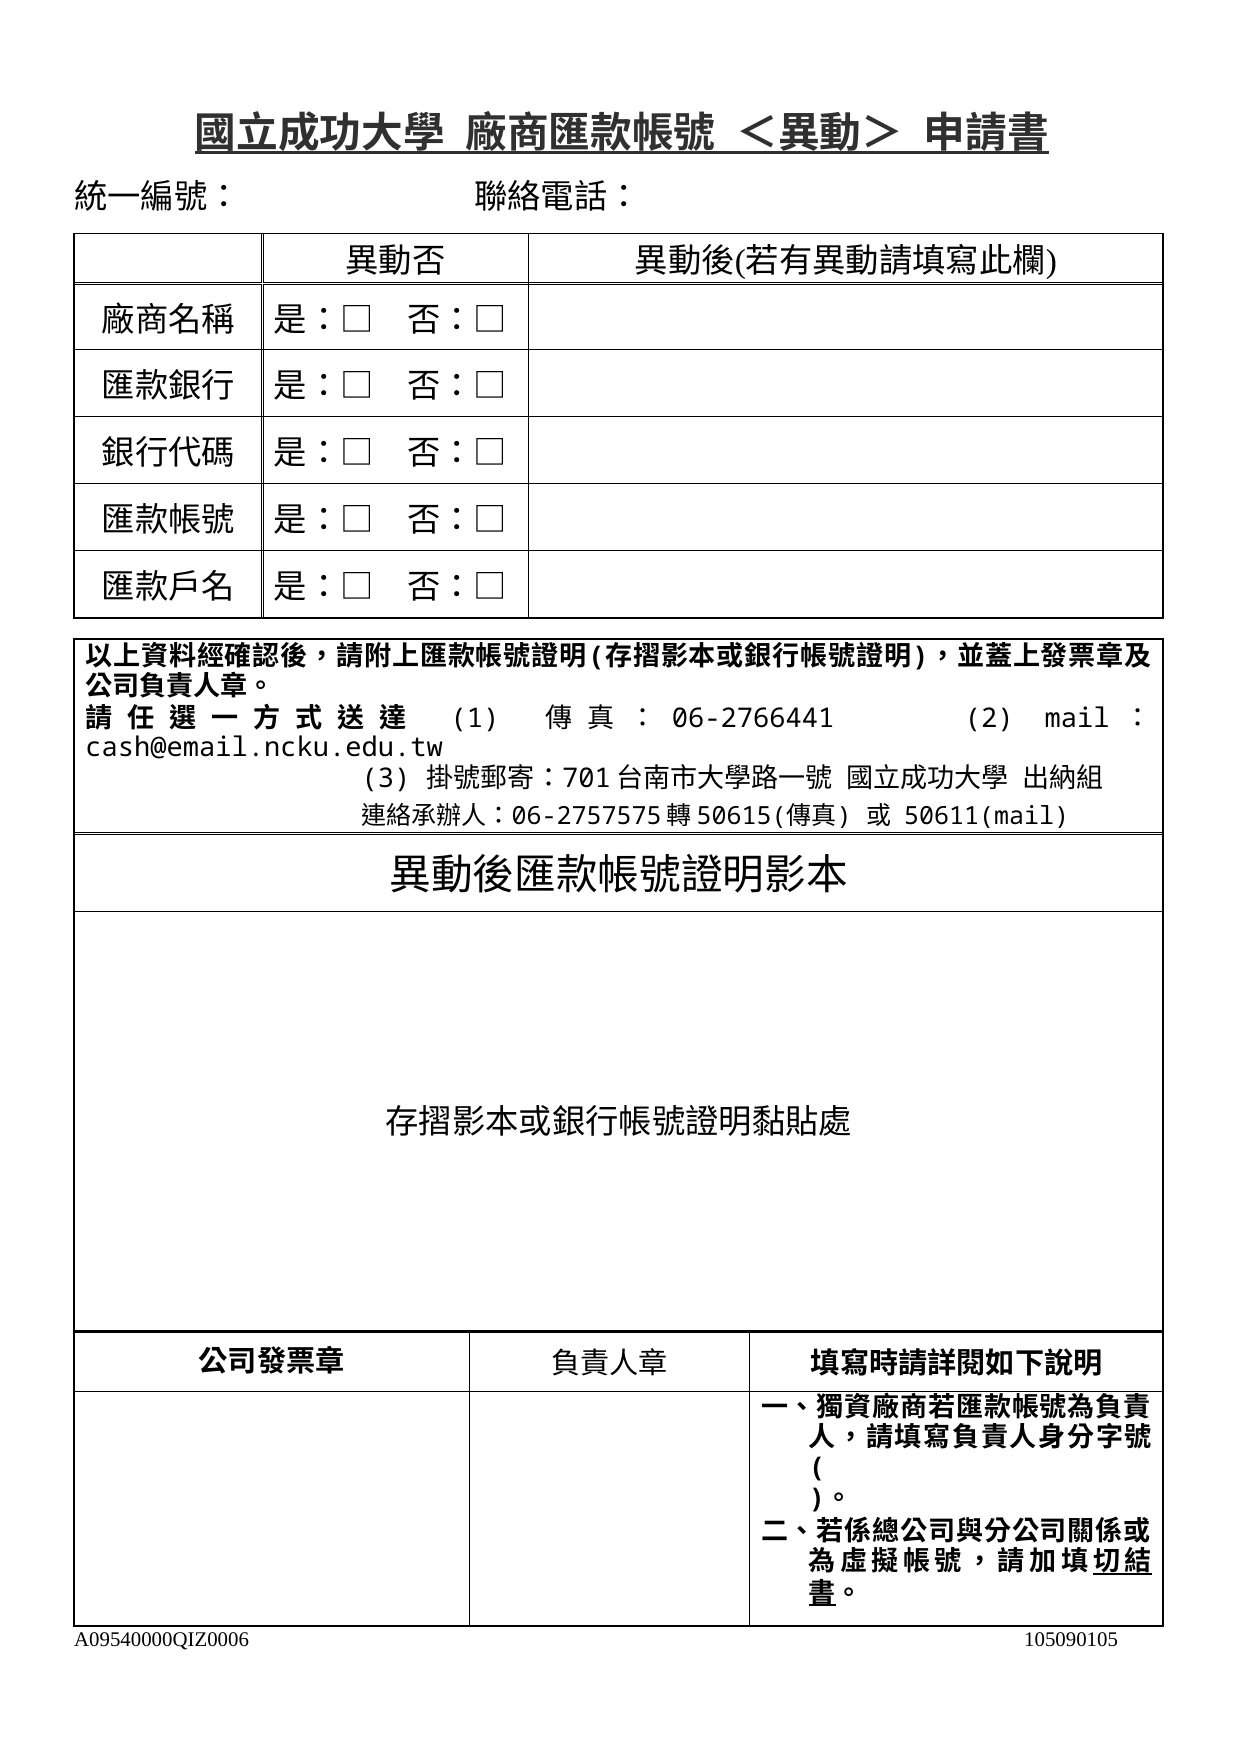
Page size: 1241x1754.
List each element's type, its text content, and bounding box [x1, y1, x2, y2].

table_cell 是：□ 否：□ [264, 417, 528, 483]
table_cell 填寫時請詳閱如下說明 [750, 1333, 1162, 1391]
table_cell 異動後匯款帳號證明影本 [75, 835, 1162, 911]
table_cell 存摺影本或銀行帳號證明黏貼處 [75, 912, 1162, 1330]
text 國立成功大學 廠商匯款帳號 ＜異動＞ 申請書 [74, 99, 1169, 159]
table_cell 廠商名稱 [75, 285, 261, 349]
table_cell 是：□ 否：□ [264, 551, 528, 617]
table_header [75, 234, 261, 282]
table_header 以上資料經確認後，請附上匯款帳號證明(存摺影本或銀行帳號證明)，並蓋上發票章及 公司負責人章。 請任選一方式送達 (1) 傳真：06-2766441 (2) mail：cash@email.ncku.edu.tw (3) 掛號郵寄：701台南市大學路一號 國立成功大學 出納組 連絡承辦人：06-2757575轉50615(傳真) 或 50611(mail) [75, 640, 1162, 832]
table_cell 是：□ 否：□ [264, 285, 528, 349]
table_cell [529, 350, 1162, 416]
table_cell 是：□ 否：□ [264, 484, 528, 550]
table_cell [529, 285, 1162, 349]
table_cell 公司發票章 [75, 1333, 469, 1391]
table_header 異動否 [264, 234, 528, 282]
table_cell 匯款戶名 [75, 551, 261, 617]
table_cell 一、獨資廠商若匯款帳號為負責 人，請填寫負責人身分字號 ( )。 二、若係總公司與分公司關係或 為虛擬帳號，請加填切結書。 [750, 1392, 1162, 1624]
table_header 異動後(若有異動請填寫此欄) [529, 234, 1162, 282]
table_cell 負責人章 [470, 1333, 749, 1391]
table_cell [529, 484, 1162, 550]
table_cell 匯款帳號 [75, 484, 261, 550]
table_cell 銀行代碼 [75, 417, 261, 483]
table_cell [529, 551, 1162, 617]
table_cell 是：□ 否：□ [264, 350, 528, 416]
table_cell [75, 1392, 469, 1624]
table_cell [529, 417, 1162, 483]
text 統一編號： 聯絡電話： [74, 170, 1169, 218]
table_cell 匯款銀行 [75, 350, 261, 416]
table_cell [470, 1392, 749, 1624]
